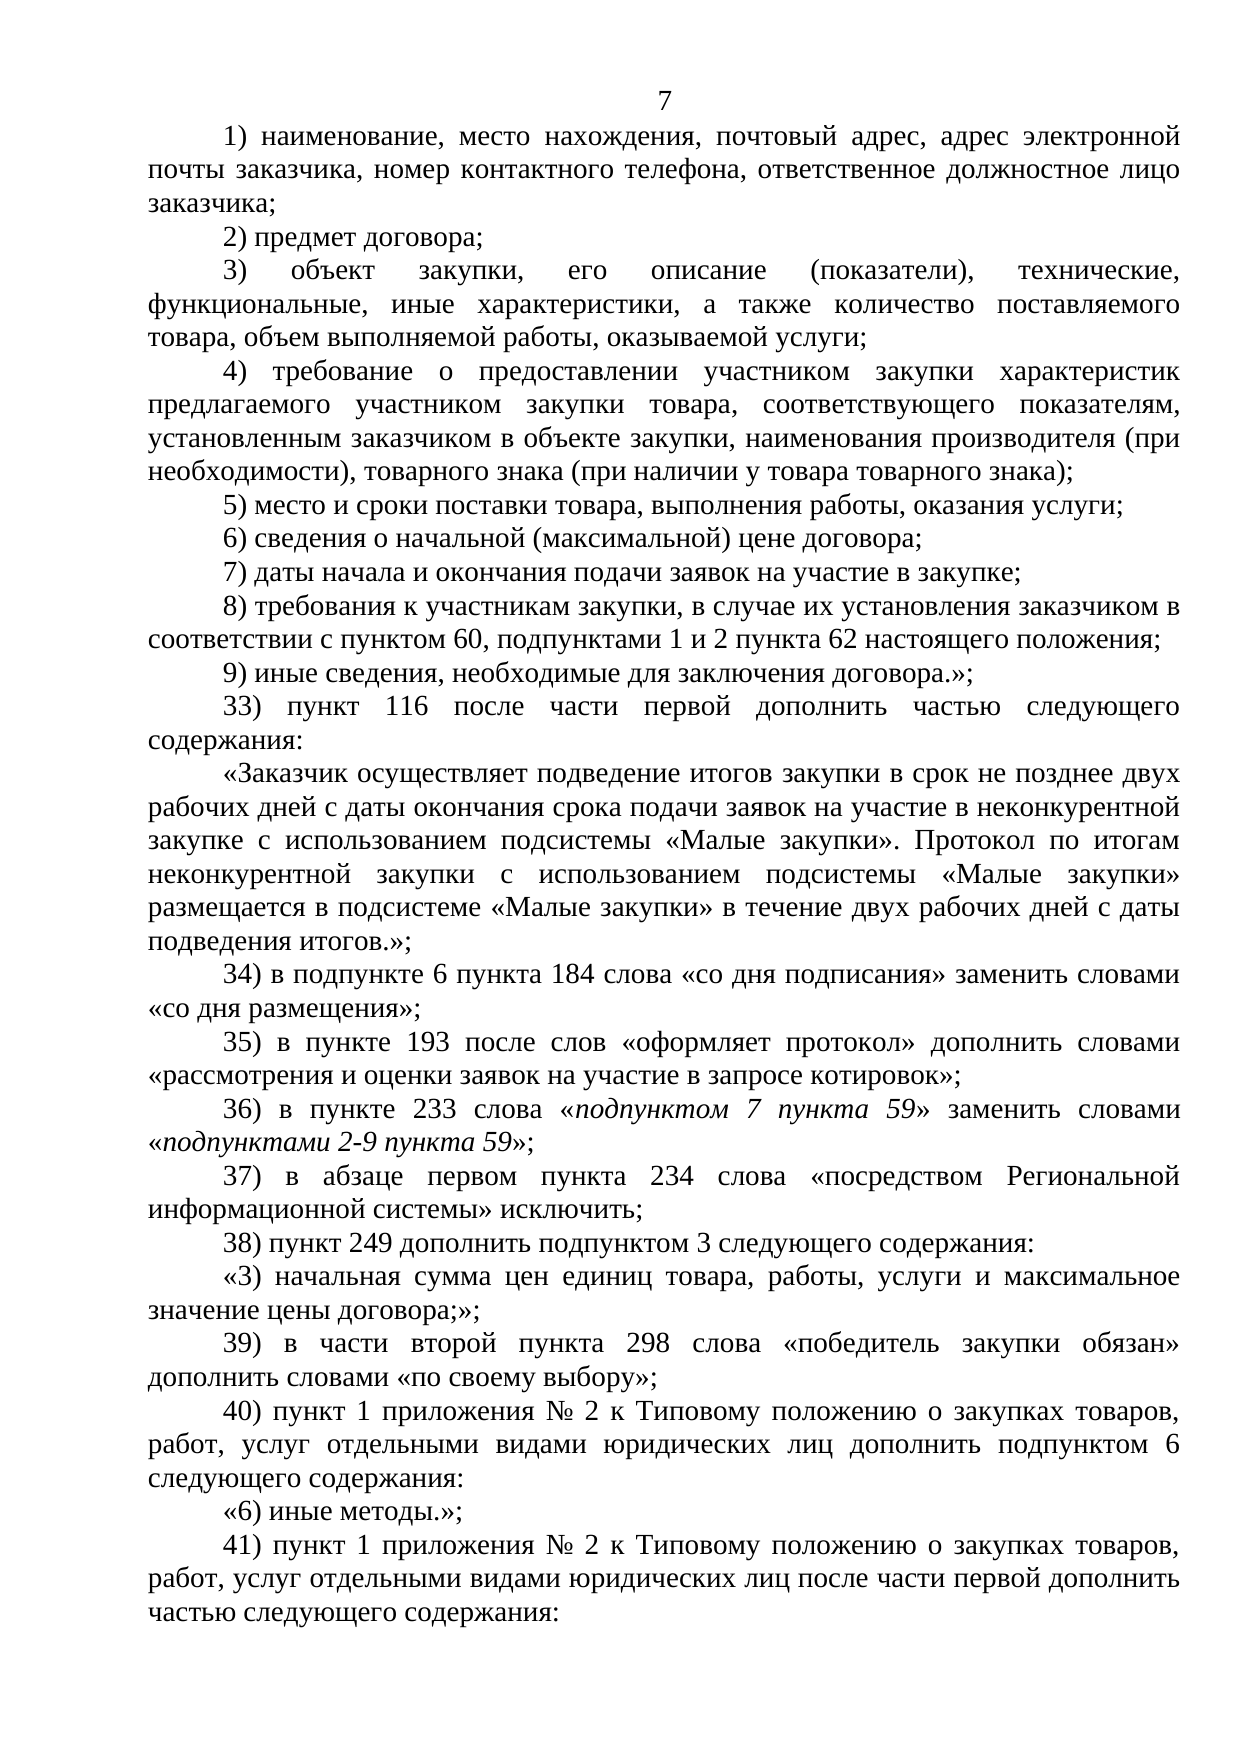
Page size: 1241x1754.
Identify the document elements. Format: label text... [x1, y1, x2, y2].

text «3) начальная сумма цен единиц товара, работы, услуги и максимальное значение цены договора;»; [148, 1258, 1181, 1326]
text 37) в абзаце первом пункта 234 слова «посредством Региональной информационной системы» исключить; [148, 1158, 1181, 1225]
text «6) иные методы.»; [148, 1493, 1181, 1527]
text 9) иные сведения, необходимые для заключения договора.»; [148, 655, 1181, 688]
text 34) в подпункте 6 пункта 184 слова «со дня подписания» заменить словами «со дня размещения»; [148, 957, 1181, 1024]
text 2) предмет договора; [148, 219, 1181, 252]
text 4) требование о предоставлении участником закупки характеристик предлагаемого участником закупки товара, соответствующего показателям, установленным заказчиком в объекте закупки, наименования производителя (при необходимости), товарного знака (при наличии у товара товарного знака); [148, 353, 1181, 487]
text 33) пункт 116 после части первой дополнить частью следующего содержания: [148, 688, 1181, 755]
text 1) наименование, место нахождения, почтовый адрес, адрес электронной почты заказчика, номер контактного телефона, ответственное должностное лицо заказчика; [148, 118, 1181, 219]
text 8) требования к участникам закупки, в случае их установления заказчиком в соответствии с пунктом 60, подпунктами 1 и 2 пункта 62 настоящего положения; [148, 588, 1181, 655]
text 40) пункт 1 приложения № 2 к Типовому положению о закупках товаров, работ, услуг отдельными видами юридических лиц дополнить подпунктом 6 следующего содержания: [148, 1393, 1181, 1493]
text 7) даты начала и окончания подачи заявок на участие в закупке; [148, 554, 1181, 588]
text 3) объект закупки, его описание (показатели), технические, функциональные, иные характеристики, а также количество поставляемого товара, объем выполняемой работы, оказываемой услуги; [148, 252, 1181, 353]
text 41) пункт 1 приложения № 2 к Типовому положению о закупках товаров, работ, услуг отдельными видами юридических лиц после части первой дополнить частью следующего содержания: [148, 1527, 1181, 1627]
text 39) в части второй пункта 298 слова «победитель закупки обязан» дополнить словами «по своему выбору»; [148, 1326, 1181, 1393]
text 5) место и сроки поставки товара, выполнения работы, оказания услуги; [148, 487, 1181, 521]
text 36) в пункте 233 слова «подпунктом 7 пункта 59» заменить словами «подпунктами 2-9 пункта 59»; [148, 1091, 1181, 1158]
text 35) в пункте 193 после слов «оформляет протокол» дополнить словами «рассмотрения и оценки заявок на участие в запросе котировок»; [148, 1024, 1181, 1091]
text 6) сведения о начальной (максимальной) цене договора; [148, 521, 1181, 554]
text 38) пункт 249 дополнить подпунктом 3 следующего содержания: [148, 1225, 1181, 1258]
text «Заказчик осуществляет подведение итогов закупки в срок не позднее двух рабочих дней с даты окончания срока подачи заявок на участие в неконкурентной закупке с использованием подсистемы «Малые закупки». Протокол по итогам неконкурентной закупки с использованием подсистемы «Малые закупки» размещается в подсистеме «Малые закупки» в течение двух рабочих дней с даты подведения итогов.»; [148, 755, 1181, 957]
